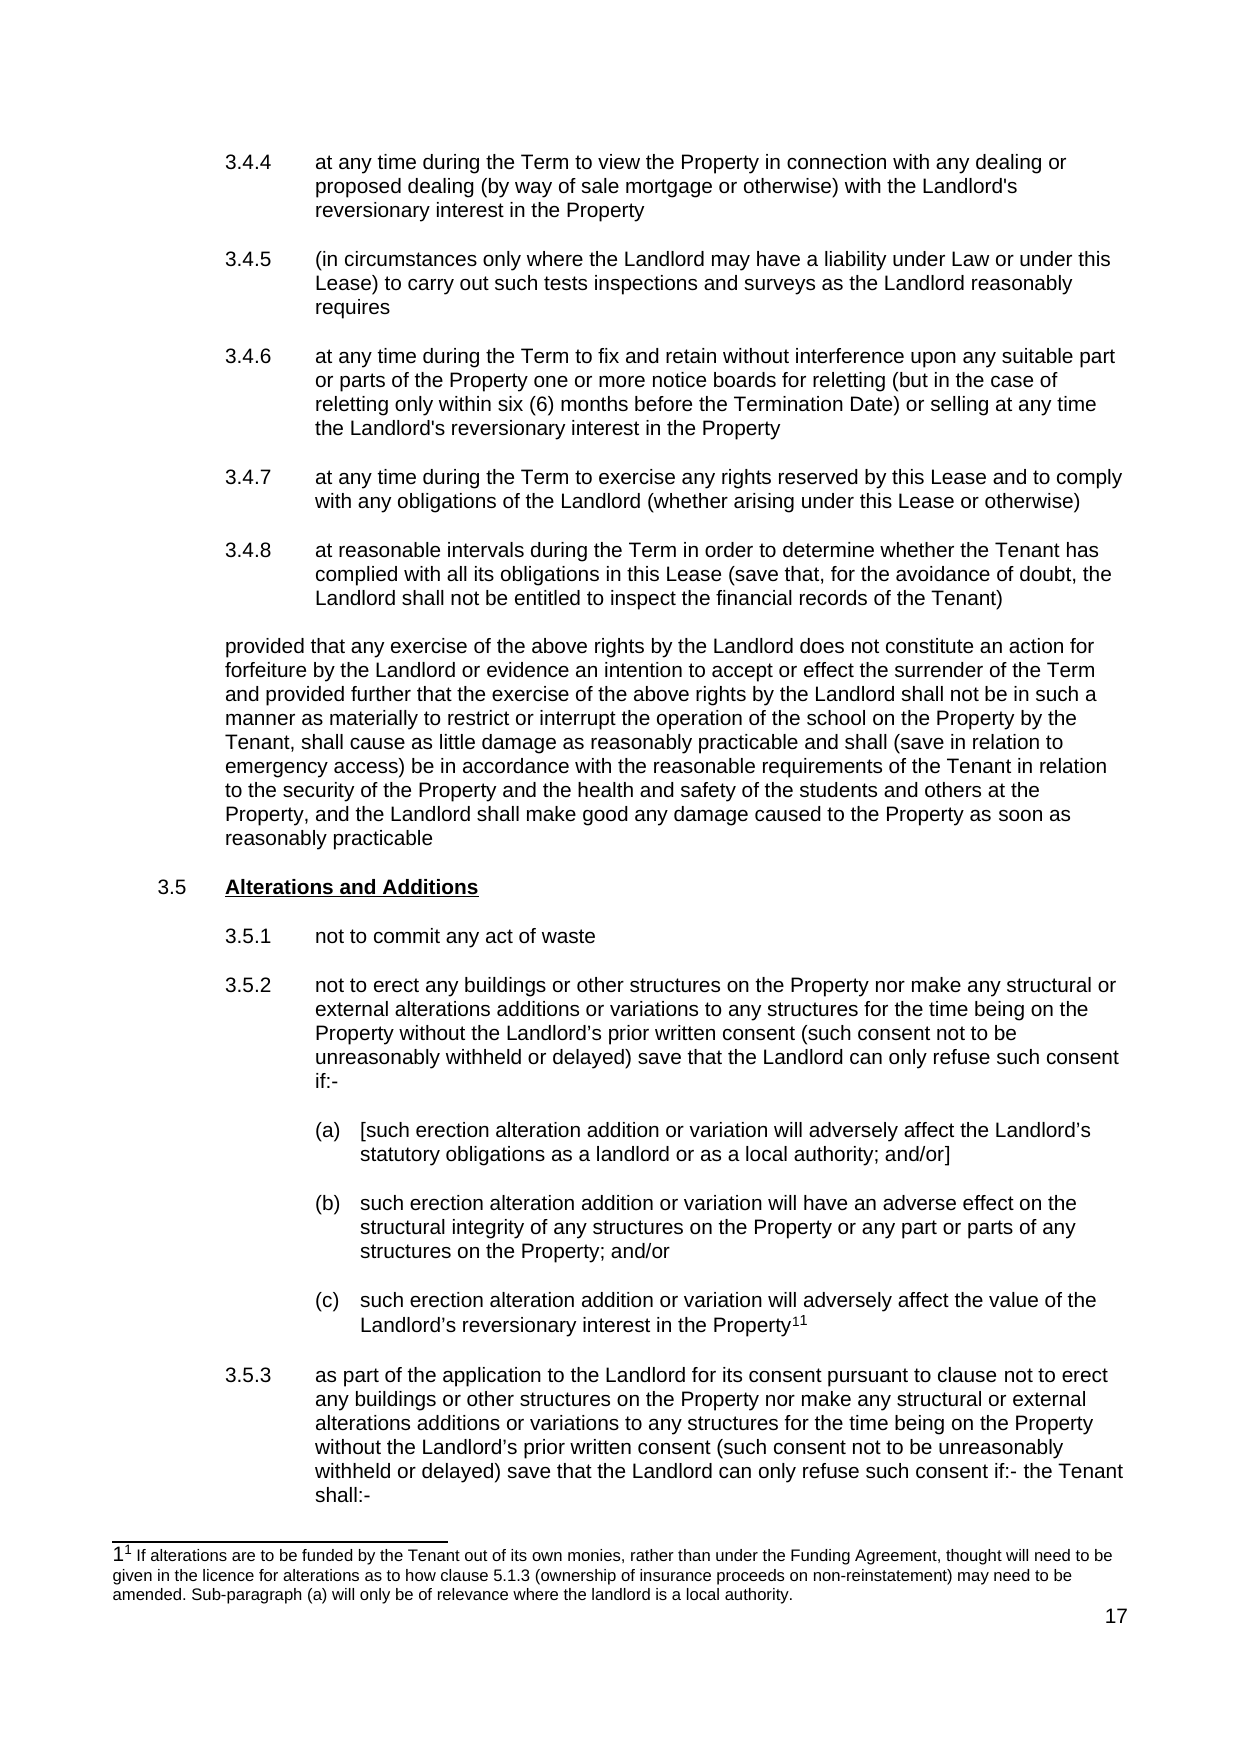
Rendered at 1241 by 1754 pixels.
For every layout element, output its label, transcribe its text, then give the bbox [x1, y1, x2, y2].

list such erection alteration addition or variation will adversely affect the value of the Landlord’s reversionary interest in the Property1 [315, 1287, 1128, 1338]
list at any time during the Term to view the Property in connection with any dealing or proposed dealing (by way of sale mortgage or otherwise) with the Landlord's reversionary interest in the Property [225, 150, 1128, 222]
list such erection alteration addition or variation will have an adverse effect on the structural integrity of any structures on the Property or any part or parts of any structures on the Property; and/or [315, 1191, 1128, 1262]
text provided that any exercise of the above rights by the Landlord does not constitute an action for forfeiture by the Landlord or evidence an intention to accept or effect the surrender of the Term and provided further that the exercise of the above rights by the Landlord shall not be in such a manner as materially to restrict or interrupt the operation of the school on the Property by the Tenant, shall cause as little damage as reasonably practicable and shall (save in relation to emergency access) be in accordance with the reasonable requirements of the Tenant in relation to the security of the Property and the health and safety of the students and others at the Property, and the Landlord shall make good any damage caused to the Property as soon as reasonably practicable [225, 634, 1128, 850]
list at reasonable intervals during the Term in order to determine whether the Tenant has complied with all its obligations in this Lease (save that, for the avoidance of doubt, the Landlord shall not be entitled to inspect the financial records of the Tenant) [225, 537, 1128, 609]
list as part of the application to the Landlord for its consent pursuant to clause 3.5.2 the Tenant shall:- [225, 1363, 1128, 1507]
list not to erect any buildings or other structures on the Property nor make any structural or external alterations additions or variations to any structures for the time being on the Property without the Landlord’s prior written consent (such consent not to be unreasonably withheld or delayed) save that the Landlord can only refuse such consent if:- [225, 973, 1128, 1093]
list [such erection alteration addition or variation will adversely affect the Landlord’s statutory obligations as a landlord or as a local authority; and/or] [315, 1118, 1128, 1166]
list (in circumstances only where the Landlord may have a liability under Law or under this Lease) to carry out such tests inspections and surveys as the Landlord reasonably requires [225, 247, 1128, 319]
list not to commit any act of waste [225, 924, 1128, 948]
subtitle Alterations and Additions [157, 875, 1128, 899]
list 1 If alterations are to be funded by the Tenant out of its own monies, rather than under the Funding Agreement, thought will need to be given in the licence for alterations as to how clause 5.1.3 (ownership of insurance proceeds on non-reinstatement) may need to be amended. Sub-paragraph (a) will only be of relevance where the landlord is a local authority. [112, 1542, 1128, 1604]
list at any time during the Term to fix and retain without interference upon any suitable part or parts of the Property one or more notice boards for reletting (but in the case of reletting only within six (6) months before the Termination Date) or selling at any time the Landlord's reversionary interest in the Property [225, 344, 1128, 439]
list at any time during the Term to exercise any rights reserved by this Lease and to comply with any obligations of the Landlord (whether arising under this Lease or otherwise) [225, 464, 1128, 512]
